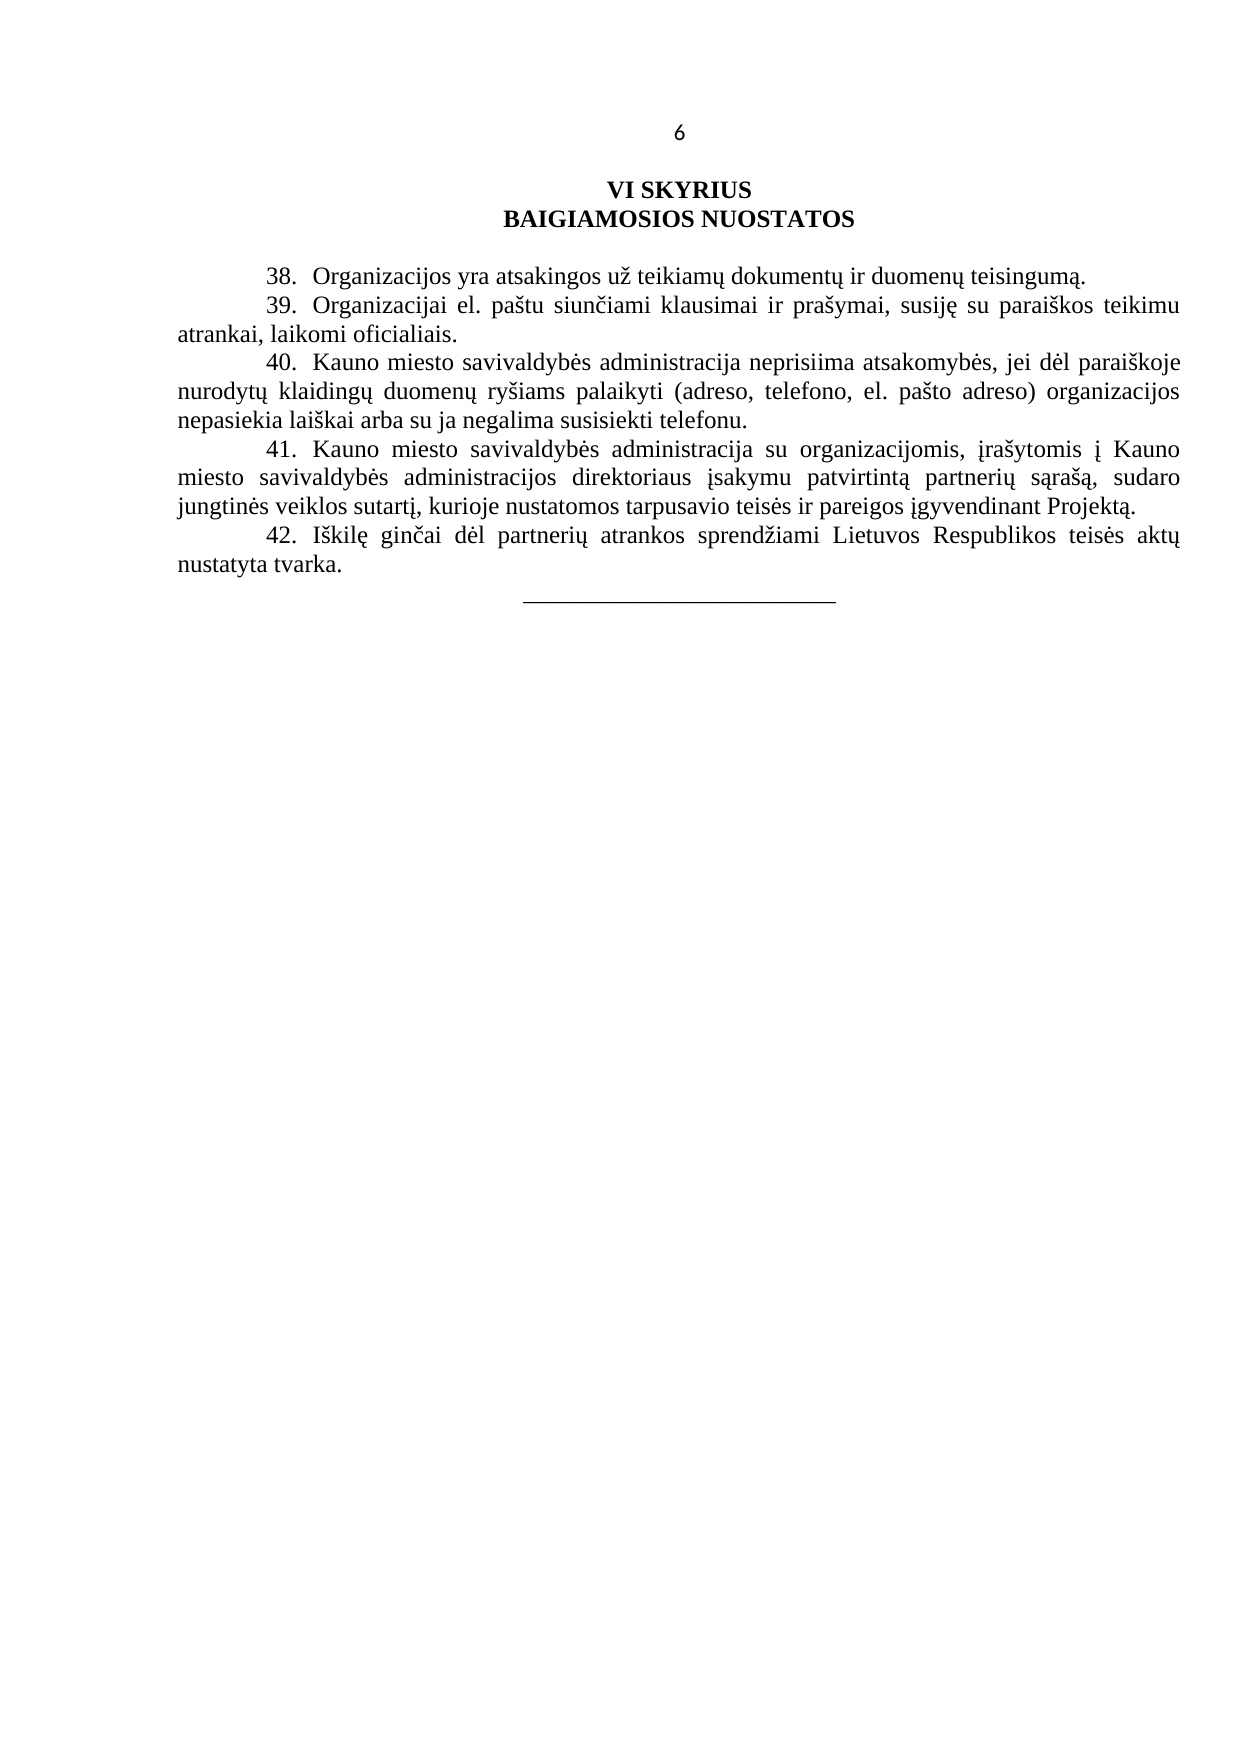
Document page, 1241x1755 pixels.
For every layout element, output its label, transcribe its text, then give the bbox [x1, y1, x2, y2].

text 40. Kauno miesto savivaldybės administracija neprisiima atsakomybės, jei dėl paraiškoje nurodytų klaidingų duomenų ryšiams palaikyti (adreso, telefono, el. pašto adreso) organizacijos nepasiekia laiškai arba su ja negalima susisiekti telefonu. [177, 347, 1181, 434]
text VI SKYRIUS [177, 175, 1181, 204]
text 41. Kauno miesto savivaldybės administracija su organizacijomis, įrašytomis į Kauno miesto savivaldybės administracijos direktoriaus įsakymu patvirtintą partnerių sąrašą, sudaro jungtinės veiklos sutartį, kurioje nustatomos tarpusavio teisės ir pareigos įgyvendinant Projektą. [177, 434, 1181, 520]
text 38. Organizacijos yra atsakingos už teikiamų dokumentų ir duomenų teisingumą. [177, 261, 1181, 290]
text _________________________ [177, 577, 1181, 606]
text BAIGIAMOSIOS NUOSTATOS [177, 204, 1181, 232]
text 42. Iškilę ginčai dėl partnerių atrankos sprendžiami Lietuvos Respublikos teisės aktų nustatyta tvarka. [177, 520, 1181, 577]
text 39. Organizacijai el. paštu siunčiami klausimai ir prašymai, susiję su paraiškos teikimu atrankai, laikomi oficialiais. [177, 290, 1181, 347]
